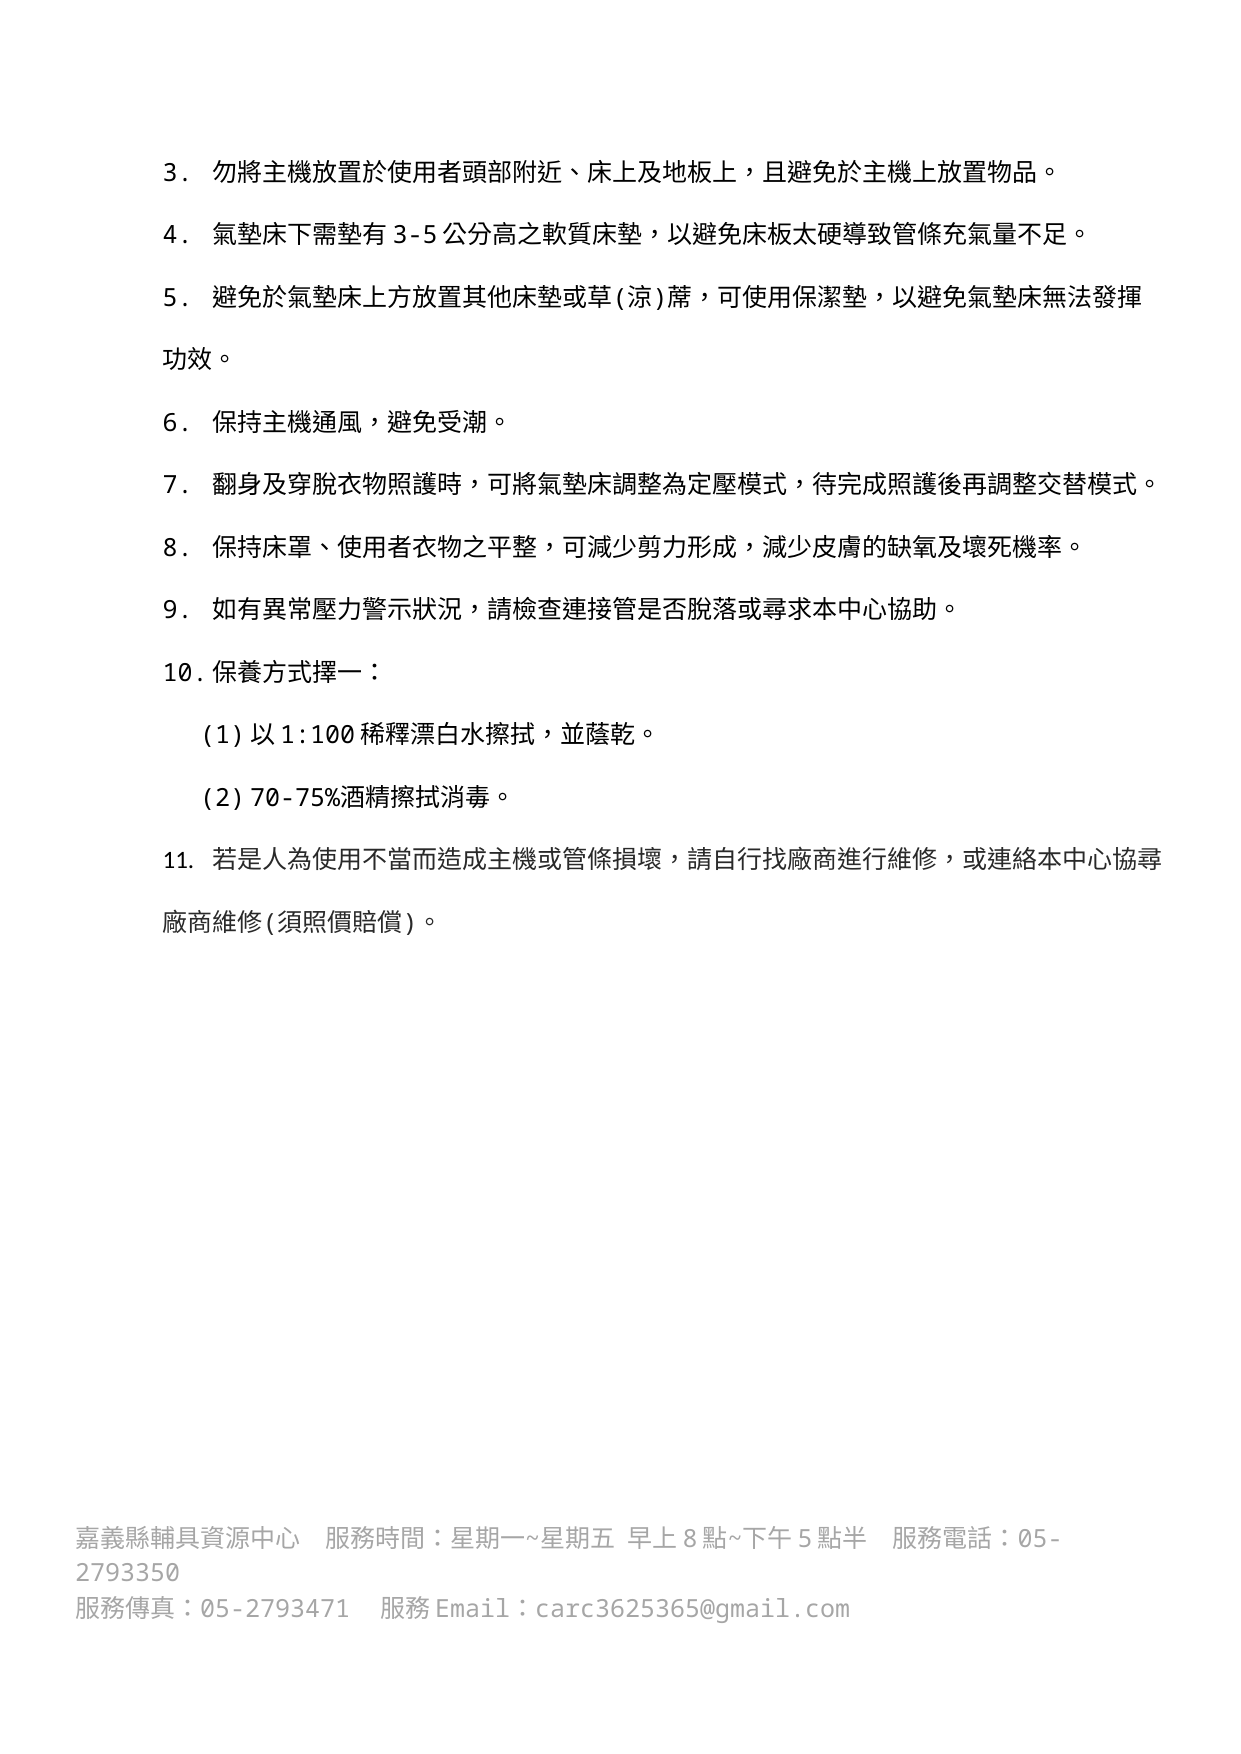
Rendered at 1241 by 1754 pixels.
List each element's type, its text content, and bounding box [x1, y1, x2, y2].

list 保養方式擇一： [162, 629, 1165, 691]
list 若是人為使用不當而造成主機或管條損壞，請自行找廠商進行維修，或連絡本中心協尋廠商維修(須照價賠償)。 [162, 816, 1165, 941]
list 翻身及穿脫衣物照護時，可將氣墊床調整為定壓模式，待完成照護後再調整交替模式。 [162, 441, 1165, 504]
list 避免於氣墊床上方放置其他床墊或草(涼)蓆，可使用保潔墊，以避免氣墊床無法發揮功效。 [162, 254, 1165, 379]
list 氣墊床下需墊有3-5公分高之軟質床墊，以避免床板太硬導致管條充氣量不足。 [162, 191, 1165, 254]
list 勿將主機放置於使用者頭部附近、床上及地板上，且避免於主機上放置物品。 [162, 129, 1165, 191]
list 70-75%酒精擦拭消毒。 [200, 754, 1165, 816]
list 以1:100稀釋漂白水擦拭，並蔭乾。 [200, 691, 1165, 754]
list 如有異常壓力警示狀況，請檢查連接管是否脫落或尋求本中心協助。 [162, 566, 1165, 629]
list 保持主機通風，避免受潮。 [162, 379, 1165, 441]
list 保持床罩、使用者衣物之平整，可減少剪力形成，減少皮膚的缺氧及壞死機率。 [162, 504, 1165, 566]
